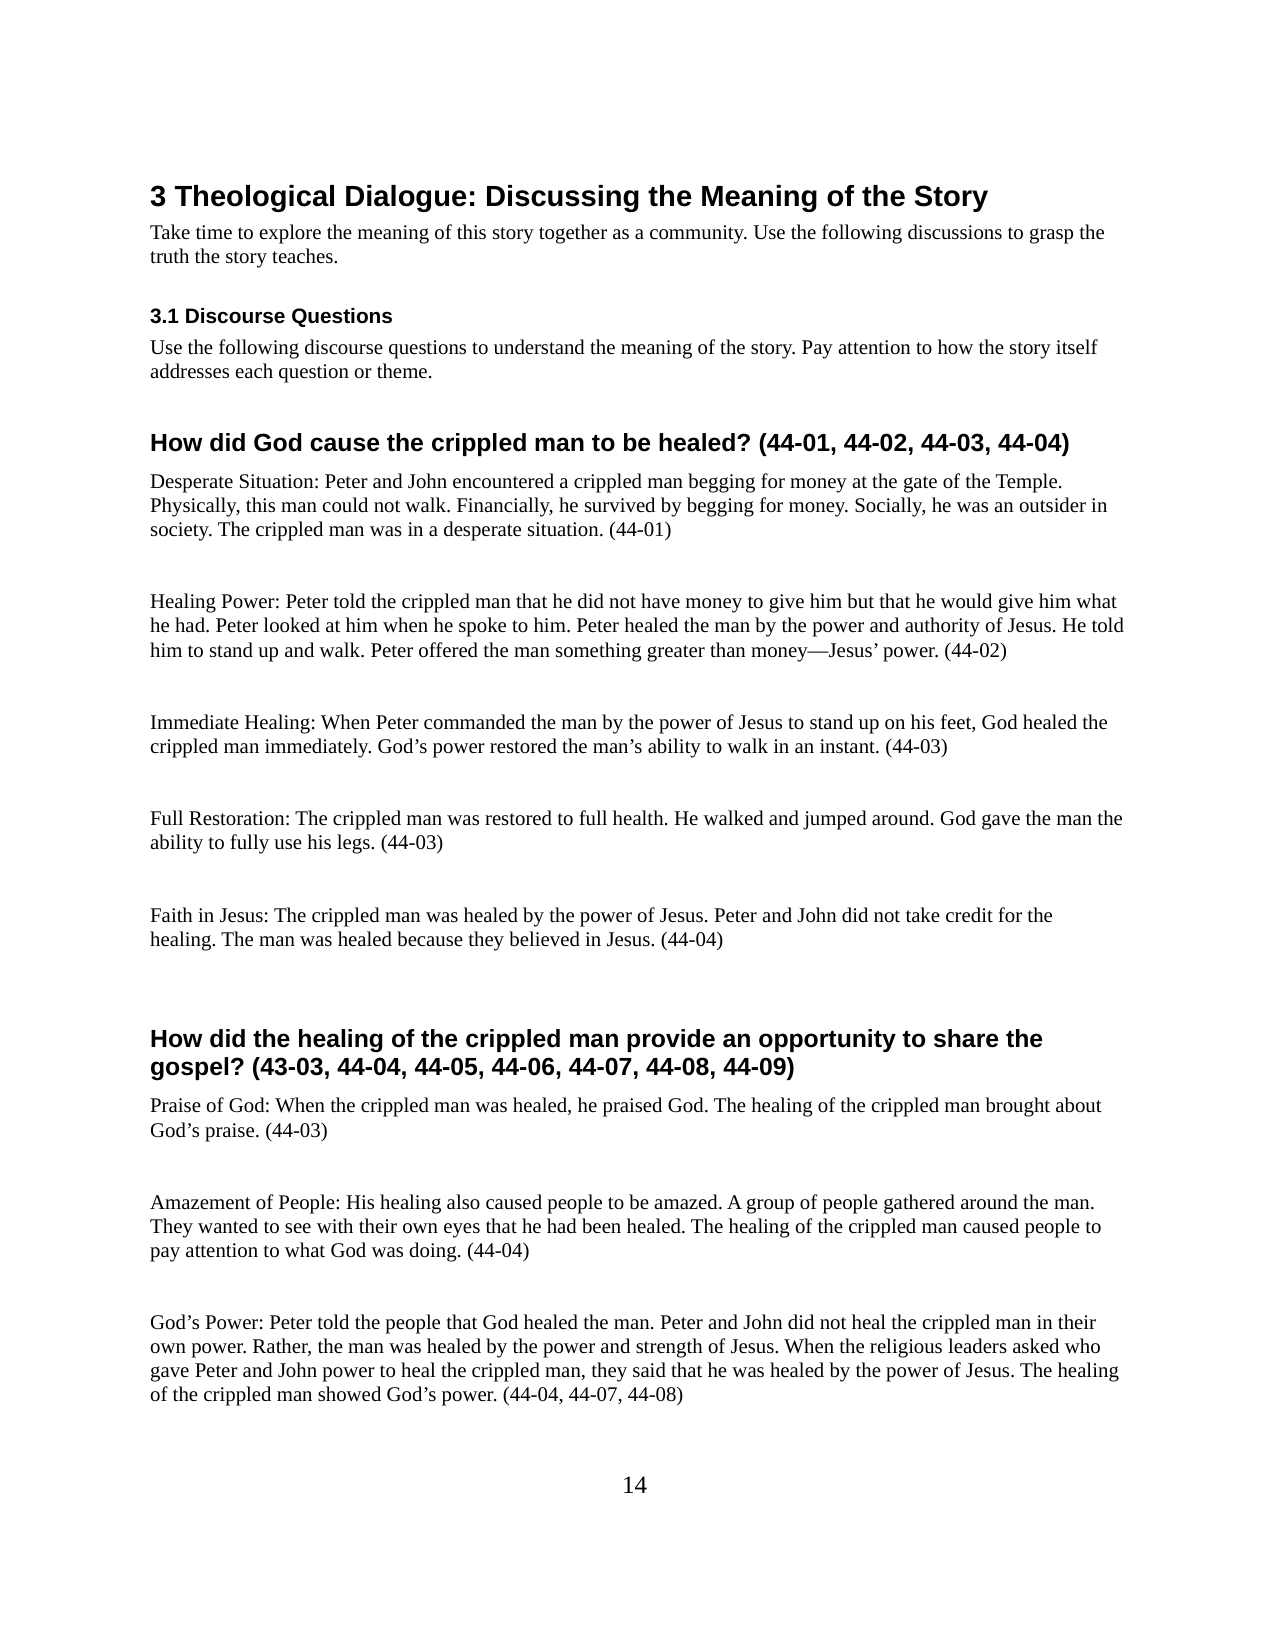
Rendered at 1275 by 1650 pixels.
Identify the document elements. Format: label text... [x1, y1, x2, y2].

subtitle How did God cause the crippled man to be healed? (44-01, 44-02, 44-03, 44-04) [150, 428, 1125, 456]
text Faith in Jesus: The crippled man was healed by the power of Jesus. Peter and John did not take credit for the healing. The man was healed because they believed in Jesus. (44-04) [150, 902, 1125, 951]
text Praise of God: When the crippled man was healed, he praised God. The healing of the crippled man brought about God’s praise. (44-03) [150, 1093, 1125, 1142]
text Use the following discourse questions to understand the meaning of the story. Pay attention to how the story itself addresses each question or theme. [150, 335, 1125, 383]
text Desperate Situation: Peter and John encountered a crippled man begging for money at the gate of the Temple. Physically, this man could not walk. Financially, he survived by begging for money. Socially, he was an outsider in society. The crippled man was in a desperate situation. (44-01) [150, 469, 1125, 541]
text Healing Power: Peter told the crippled man that he did not have money to give him but that he would give him what he had. Peter looked at him when he spoke to him. Peter healed the man by the power and authority of Jesus. He told him to stand up and walk. Peter offered the man something greater than money—Jesus’ power. (44-02) [150, 589, 1125, 662]
subtitle How did the healing of the crippled man provide an opportunity to share the gospel? (43-03, 44-04, 44-05, 44-06, 44-07, 44-08, 44-09) [150, 1024, 1125, 1081]
text Take time to explore the meaning of this story together as a community. Use the following discussions to grasp the truth the story teaches. [150, 220, 1125, 268]
text Full Restoration: The crippled man was restored to full health. He walked and jumped around. God gave the man the ability to fully use his legs. (44-03) [150, 806, 1125, 854]
text God’s Power: Peter told the people that God healed the man. Peter and John did not heal the crippled man in their own power. Rather, the man was healed by the power and strength of Jesus. When the religious leaders asked who gave Peter and John power to heal the crippled man, they said that he was healed by the power of Jesus. The healing of the crippled man showed God’s power. (44-04, 44-07, 44-08) [150, 1310, 1125, 1406]
subtitle 3.1 Discourse Questions [150, 304, 1125, 328]
text Immediate Healing: When Peter commanded the man by the power of Jesus to stand up on his feet, God healed the crippled man immediately. God’s power restored the man’s ability to walk in an instant. (44-03) [150, 710, 1125, 758]
text Amazement of People: His healing also caused people to be amazed. A group of people gathered around the man. They wanted to see with their own eyes that he had been healed. The healing of the crippled man caused people to pay attention to what God was doing. (44-04) [150, 1190, 1125, 1262]
subtitle 3 Theological Dialogue: Discussing the Meaning of the Story [150, 179, 1125, 212]
